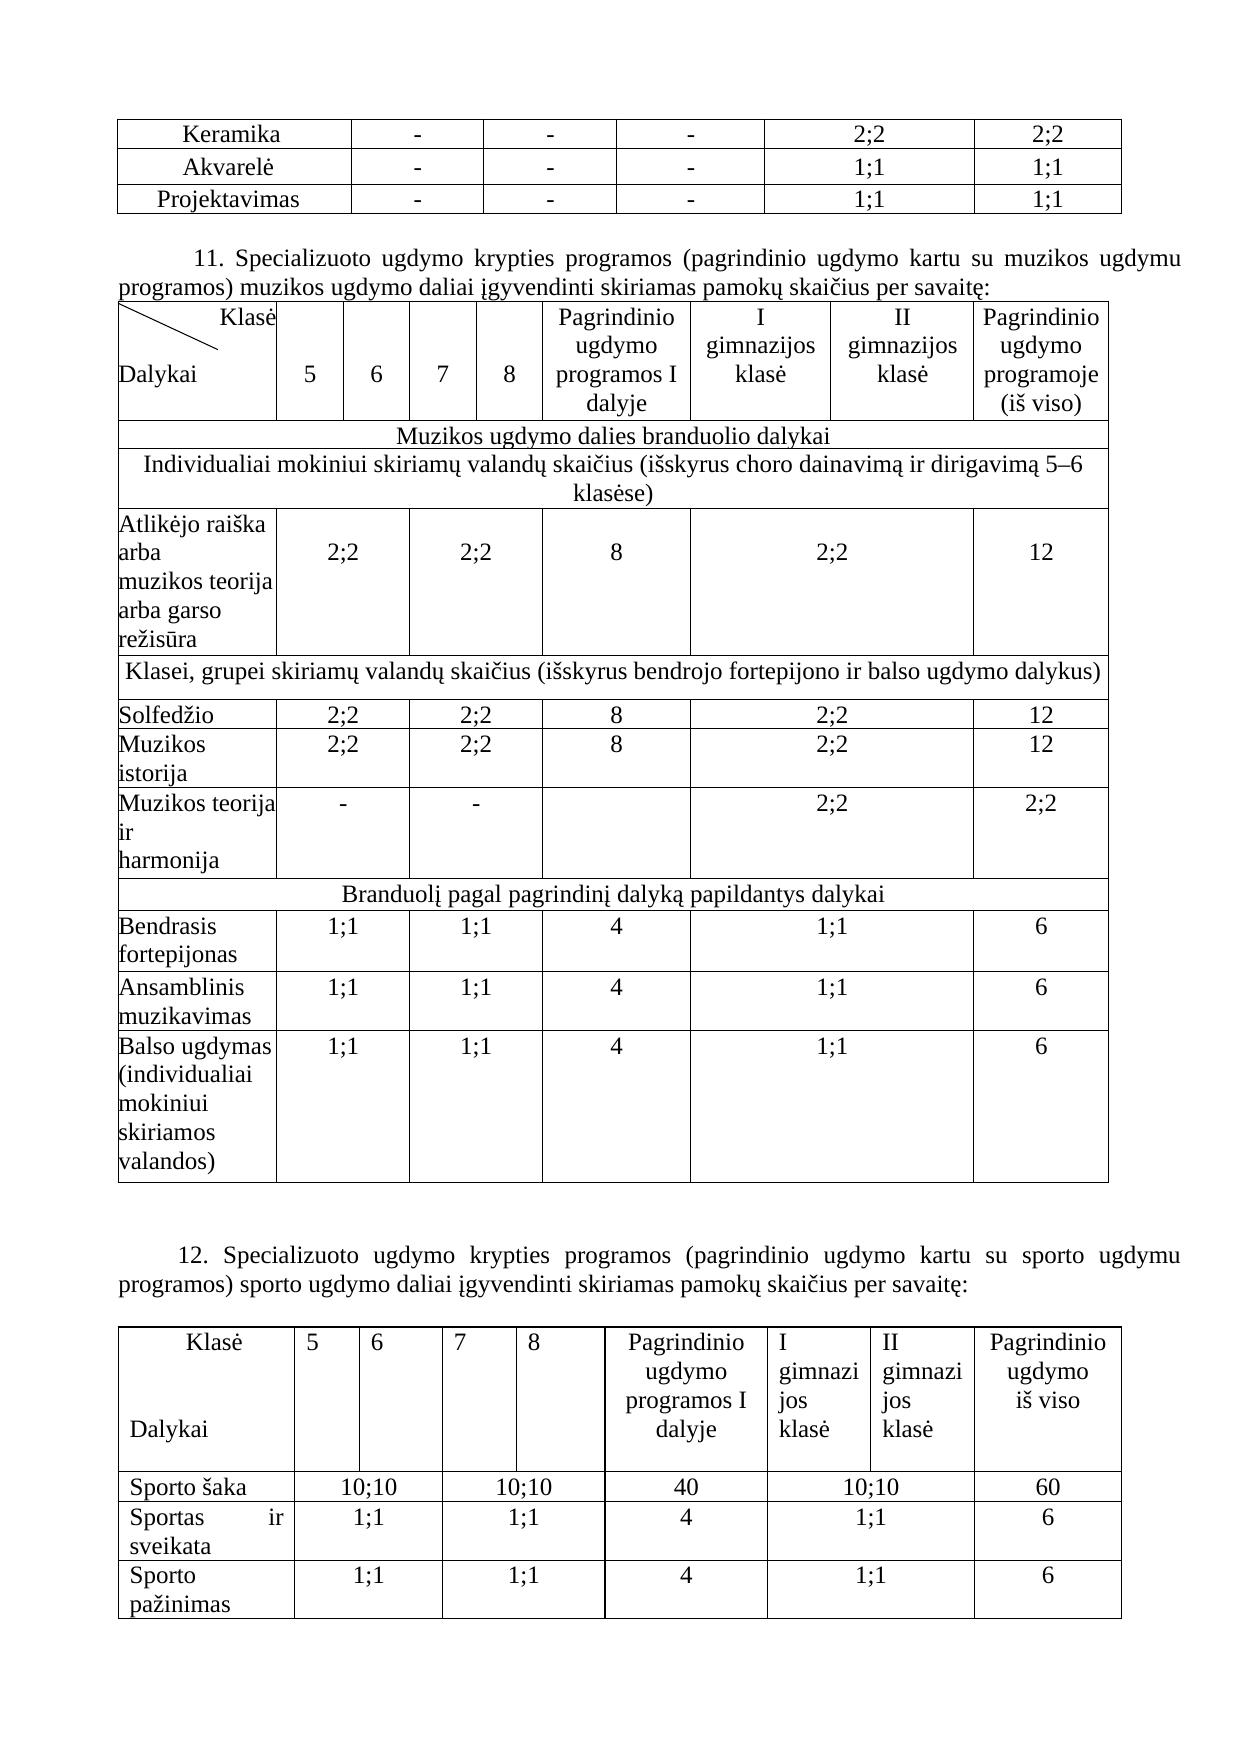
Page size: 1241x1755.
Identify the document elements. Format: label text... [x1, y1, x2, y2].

table_cell 2;2 [765, 120, 974, 148]
table_cell Muzikos ugdymo dalies branduolio dalykai [119, 421, 1108, 448]
table_cell 10;10 [443, 1472, 604, 1501]
table_cell 60 [975, 1472, 1121, 1501]
table_cell Bendrasis fortepijonas [119, 911, 276, 971]
table_header I gimnazijos klasė [691, 302, 830, 420]
table_cell 1;1 [443, 1502, 604, 1559]
table_cell Balso ugdymas (individualiai mokiniui skiriamos valandos) [119, 1031, 276, 1182]
table_cell 4 [543, 1031, 690, 1182]
table_cell [543, 788, 690, 878]
table_cell 2;2 [277, 700, 409, 728]
table_cell - [617, 185, 764, 213]
table_cell Sporto pažinimas [119, 1561, 294, 1618]
table_cell 2;2 [277, 729, 409, 787]
table_header Klasė Dalykai [119, 302, 276, 420]
table_cell 4 [606, 1502, 767, 1559]
table_cell 10;10 [768, 1472, 974, 1501]
table_cell Sporto šaka [119, 1472, 294, 1501]
table_header I gimnazijos klasė [768, 1328, 870, 1471]
table_cell 1;1 [765, 149, 974, 183]
table_cell 10;10 [295, 1472, 442, 1501]
table_header 6 [360, 1328, 442, 1471]
table_cell 1;1 [768, 1502, 974, 1559]
table_cell 8 [543, 509, 690, 655]
table_cell 4 [543, 972, 690, 1030]
table_header II gimnazijos klasė [831, 302, 973, 420]
table_header Pagrindinio ugdymo programoje (iš viso) [974, 302, 1108, 420]
table_cell Muzikos istorija [119, 729, 276, 787]
table_header 7 [443, 1328, 516, 1471]
table_cell Ansamblinis muzikavimas [119, 972, 276, 1030]
table_cell 6 [975, 1502, 1121, 1559]
table_cell 1;1 [975, 149, 1121, 183]
table_cell 1;1 [295, 1561, 442, 1618]
text 11. Specializuoto ugdymo krypties programos (pagrindinio ugdymo kartu su muzikos ugdymu programos) muzikos ugdymo daliai įgyvendinti skiriamas pamokų skaičius per savaitę: [118, 243, 1182, 301]
table_cell 40 [606, 1472, 767, 1501]
table_cell Branduolį pagal pagrindinį dalyką papildantys dalykai [119, 879, 1108, 910]
table_cell - [617, 149, 764, 183]
table_cell Solfedžio [119, 700, 276, 728]
table_cell Atlikėjo raiška arba muzikos teorija arba garso režisūra [119, 509, 276, 655]
table_cell - [352, 185, 483, 213]
table_header Klasė Dalykai [119, 1328, 294, 1471]
table_cell 2;2 [691, 729, 973, 787]
table_cell 1;1 [410, 911, 542, 971]
table_cell 1;1 [410, 972, 542, 1030]
table_cell 4 [543, 911, 690, 971]
table_header Pagrindinio ugdymo programos I dalyje [606, 1328, 767, 1471]
table_header 6 [344, 302, 409, 420]
table_header II gimnazijos klasė [871, 1328, 974, 1471]
table_cell 1;1 [768, 1561, 974, 1618]
table_cell 1;1 [691, 1031, 973, 1182]
table_cell 1;1 [443, 1561, 604, 1618]
table_cell 6 [975, 1561, 1121, 1618]
table_header Pagrindinio ugdymo programos I dalyje (5–8 klasė) [543, 302, 690, 420]
table_cell 2;2 [974, 788, 1108, 878]
table_cell Keramika [118, 120, 351, 148]
table_cell 1;1 [295, 1502, 442, 1559]
table_cell - [352, 149, 483, 183]
table_cell - [277, 788, 409, 878]
table_cell 1;1 [975, 185, 1121, 213]
table_cell 12 [974, 509, 1108, 655]
table_header Pagrindinio ugdymo iš viso [975, 1328, 1121, 1471]
table_cell 2;2 [277, 509, 409, 655]
table_cell 2;2 [691, 509, 973, 655]
table_cell - [484, 149, 616, 183]
table_cell 1;1 [277, 1031, 409, 1182]
table_cell 6 [974, 1031, 1108, 1182]
table_cell Projektavimas [118, 185, 351, 213]
table_cell Sportas ir sveikata [119, 1502, 294, 1559]
table_cell 1;1 [277, 972, 409, 1030]
table_cell 1;1 [410, 1031, 542, 1182]
table_cell 2;2 [691, 788, 973, 878]
table_cell 2;2 [691, 700, 973, 728]
table_cell Akvarelė [118, 149, 351, 183]
table_header 8 [477, 302, 542, 420]
table_cell 12 [974, 729, 1108, 787]
table_cell Muzikos teorija ir harmonija [119, 788, 276, 878]
table_cell 12 [974, 700, 1108, 728]
table_header 5 [277, 302, 343, 420]
table_header 8 [517, 1328, 604, 1471]
table_cell 6 [974, 911, 1108, 971]
table_cell 8 [543, 729, 690, 787]
table_cell 2;2 [410, 729, 542, 787]
table_cell 2;2 [410, 700, 542, 728]
table_cell Individualiai mokiniui skiriamų valandų skaičius (išskyrus choro dainavimą ir dirigavimą 5–6 klasėse) [119, 449, 1108, 508]
table_cell - [617, 120, 764, 148]
table_cell 1;1 [691, 911, 973, 971]
text 12. Specializuoto ugdymo krypties programos (pagrindinio ugdymo kartu su sporto ugdymu programos) sporto ugdymo daliai įgyvendinti skiriamas pamokų skaičius per savaitę: [118, 1240, 1182, 1298]
table_cell 1;1 [277, 911, 409, 971]
table_cell - [484, 120, 616, 148]
table_cell 4 [606, 1561, 767, 1618]
table_cell - [484, 185, 616, 213]
table_cell 2;2 [410, 509, 542, 655]
table_cell 8 [543, 700, 690, 728]
table_header 7 [410, 302, 476, 420]
table_cell Klasei, grupei skiriamų valandų skaičius (išskyrus bendrojo fortepijono ir balso ugdymo dalykus) [119, 656, 1108, 699]
table_cell 1;1 [765, 185, 974, 213]
table_cell 6 [974, 972, 1108, 1030]
table_header 5 [295, 1328, 359, 1471]
table_cell - [352, 120, 483, 148]
table_cell - [410, 788, 542, 878]
table_cell 1;1 [691, 972, 973, 1030]
table_cell 2;2 [975, 120, 1121, 148]
